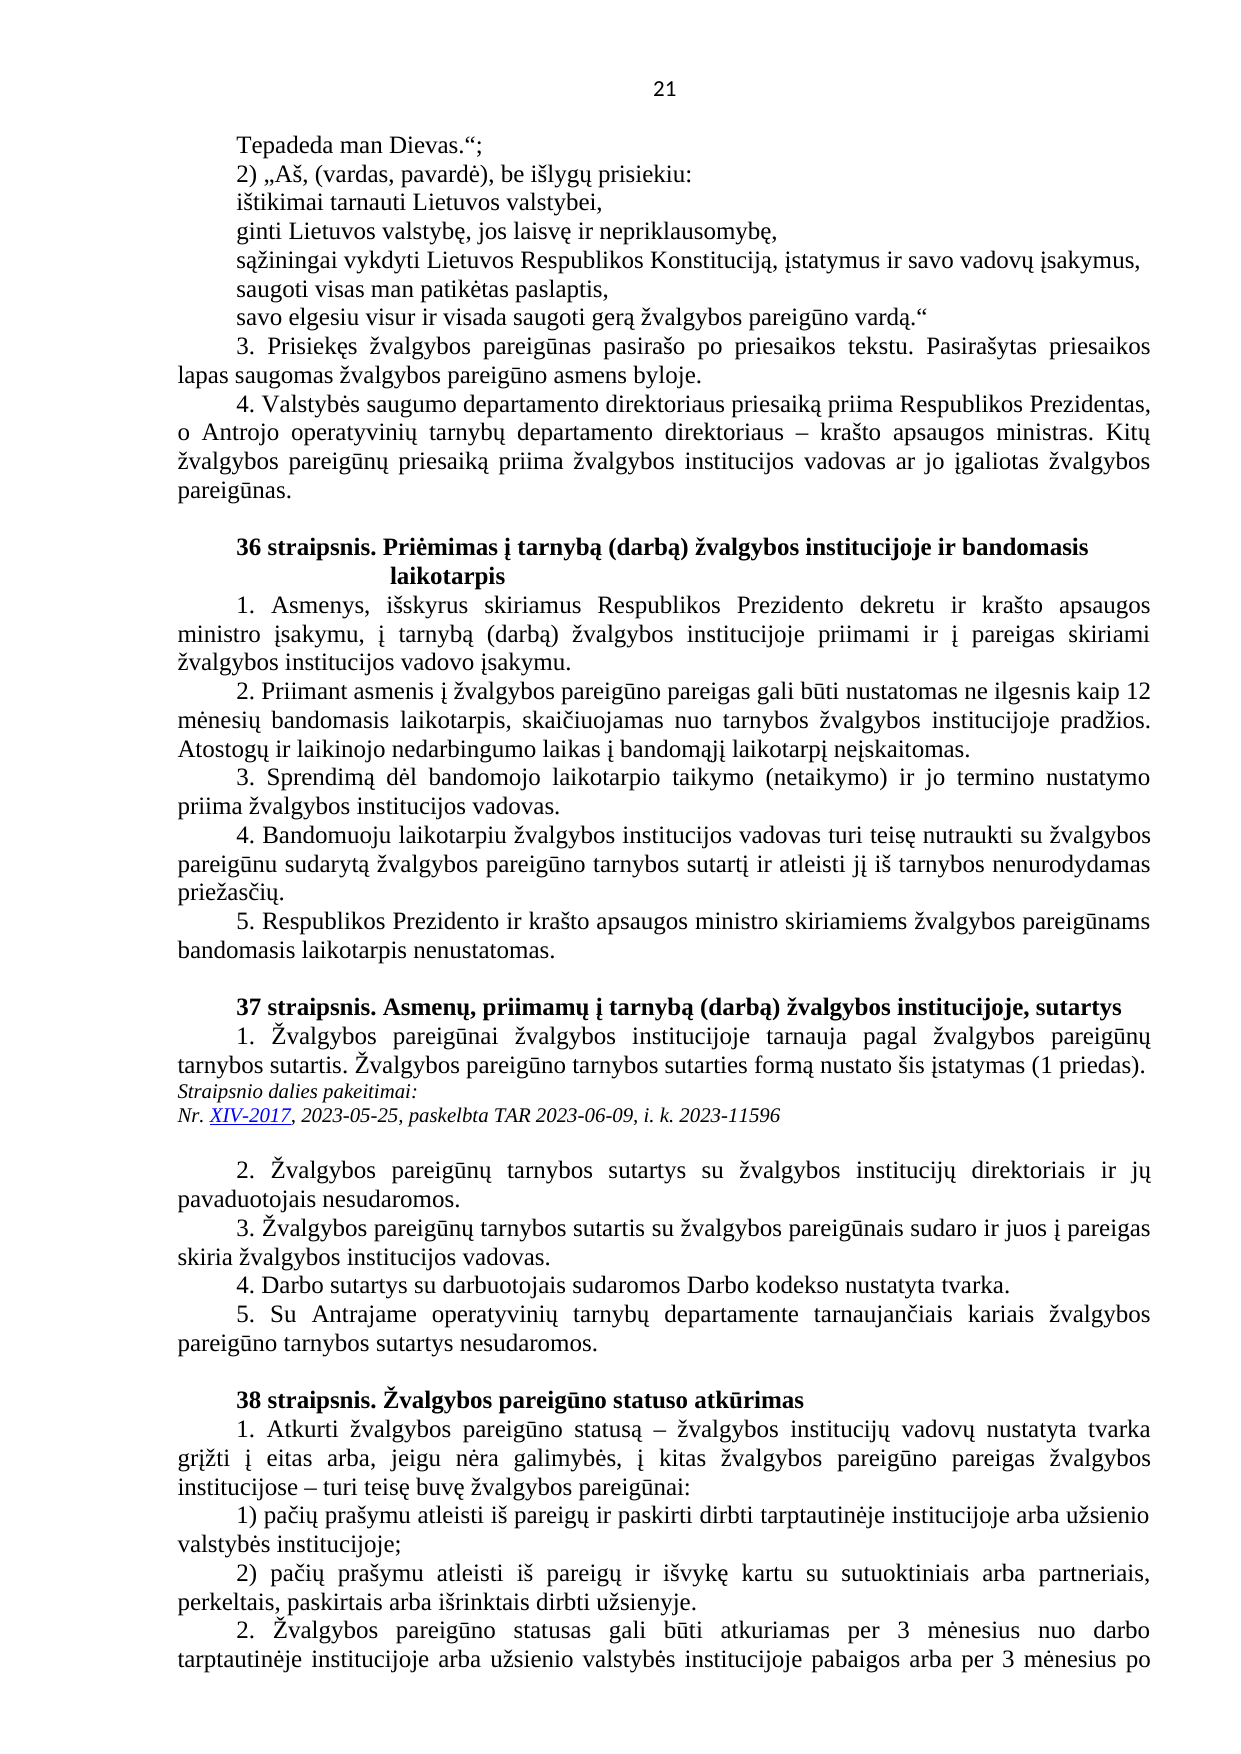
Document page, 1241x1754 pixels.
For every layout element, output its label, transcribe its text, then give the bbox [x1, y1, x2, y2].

text 4. Darbo sutartys su darbuotojais sudaromos Darbo kodekso nustatyta tvarka. [177, 1271, 1152, 1299]
text 1. Asmenys, išskyrus skiriamus Respublikos Prezidento dekretu ir krašto apsaugos ministro įsakymu, į tarnybą (darbą) žvalgybos institucijoje priimami ir į pareigas skiriami žvalgybos institucijos vadovo įsakymu. [177, 590, 1152, 676]
text 3. Žvalgybos pareigūnų tarnybos sutartis su žvalgybos pareigūnais sudaro ir juos į pareigas skiria žvalgybos institucijos vadovas. [177, 1213, 1152, 1271]
text 4. Valstybės saugumo departamento direktoriaus priesaiką priima Respublikos Prezidentas, o Antrojo operatyvinių tarnybų departamento direktoriaus – krašto apsaugos ministras. Kitų žvalgybos pareigūnų priesaiką priima žvalgybos institucijos vadovas ar jo įgaliotas žvalgybos pareigūnas. [177, 389, 1152, 504]
text sąžiningai vykdyti Lietuvos Respublikos Konstituciją, įstatymus ir savo vadovų įsakymus, [177, 245, 1152, 274]
text 4. Bandomuoju laikotarpiu žvalgybos institucijos vadovas turi teisę nutraukti su žvalgybos pareigūnu sudarytą žvalgybos pareigūno tarnybos sutartį ir atleisti jį iš tarnybos nenurodydamas priežasčių. [177, 820, 1152, 906]
text savo elgesiu visur ir visada saugoti gerą žvalgybos pareigūno vardą.“ [177, 302, 1152, 331]
text 36 straipsnis. Priėmimas į tarnybą (darbą) žvalgybos institucijoje ir bandomasis laikotarpis [236, 532, 1152, 590]
text 1. Atkurti žvalgybos pareigūno statusą – žvalgybos institucijų vadovų nustatyta tvarka grįžti į eitas arba, jeigu nėra galimybės, į kitas žvalgybos pareigūno pareigas žvalgybos institucijose – turi teisę buvę žvalgybos pareigūnai: [177, 1414, 1152, 1501]
text 3. Prisiekęs žvalgybos pareigūnas pasirašo po priesaikos tekstu. Pasirašytas priesaikos lapas saugomas žvalgybos pareigūno asmens byloje. [177, 331, 1152, 389]
text Straipsnio dalies pakeitimai: [177, 1079, 1152, 1103]
text 2. Žvalgybos pareigūnų tarnybos sutartys su žvalgybos institucijų direktoriais ir jų pavaduotojais nesudaromos. [177, 1156, 1152, 1213]
text Nr. XIV-2017, 2023-05-25, paskelbta TAR 2023-06-09, i. k. 2023-11596 [177, 1103, 1152, 1127]
text saugoti visas man patikėtas paslaptis, [177, 274, 1152, 302]
text 2. Žvalgybos pareigūno statusas gali būti atkuriamas per 3 mėnesius nuo darbo tarptautinėje institucijoje arba užsienio valstybės institucijoje pabaigos arba per 3 mėnesius po [177, 1616, 1152, 1673]
text ginti Lietuvos valstybę, jos laisvę ir nepriklausomybę, [177, 216, 1152, 245]
text 5. Su Antrajame operatyvinių tarnybų departamente tarnaujančiais kariais žvalgybos pareigūno tarnybos sutartys nesudaromos. [177, 1299, 1152, 1357]
text Tepadeda man Dievas.“; [177, 130, 1152, 159]
text 2. Priimant asmenis į žvalgybos pareigūno pareigas gali būti nustatomas ne ilgesnis kaip 12 mėnesių bandomasis laikotarpis, skaičiuojamas nuo tarnybos žvalgybos institucijoje pradžios. Atostogų ir laikinojo nedarbingumo laikas į bandomąjį laikotarpį neįskaitomas. [177, 676, 1152, 762]
text 1. Žvalgybos pareigūnai žvalgybos institucijoje tarnauja pagal žvalgybos pareigūnų tarnybos sutartis. Žvalgybos pareigūno tarnybos sutarties formą nustato šis įstatymas (1 priedas). [177, 1021, 1152, 1079]
text ištikimai tarnauti Lietuvos valstybei, [177, 187, 1152, 216]
text 1) pačių prašymu atleisti iš pareigų ir paskirti dirbti tarptautinėje institucijoje arba užsienio valstybės institucijoje; [177, 1501, 1152, 1558]
text 38 straipsnis. Žvalgybos pareigūno statuso atkūrimas [177, 1386, 1152, 1414]
text 3. Sprendimą dėl bandomojo laikotarpio taikymo (netaikymo) ir jo termino nustatymo priima žvalgybos institucijos vadovas. [177, 762, 1152, 820]
text 37 straipsnis. Asmenų, priimamų į tarnybą (darbą) žvalgybos institucijoje, sutartys [236, 992, 1152, 1021]
text 2) pačių prašymu atleisti iš pareigų ir išvykę kartu su sutuoktiniais arba partneriais, perkeltais, paskirtais arba išrinktais dirbti užsienyje. [177, 1558, 1152, 1616]
text 5. Respublikos Prezidento ir krašto apsaugos ministro skiriamiems žvalgybos pareigūnams bandomasis laikotarpis nenustatomas. [177, 906, 1152, 964]
text 2) „Aš, (vardas, pavardė), be išlygų prisiekiu: [177, 159, 1152, 187]
